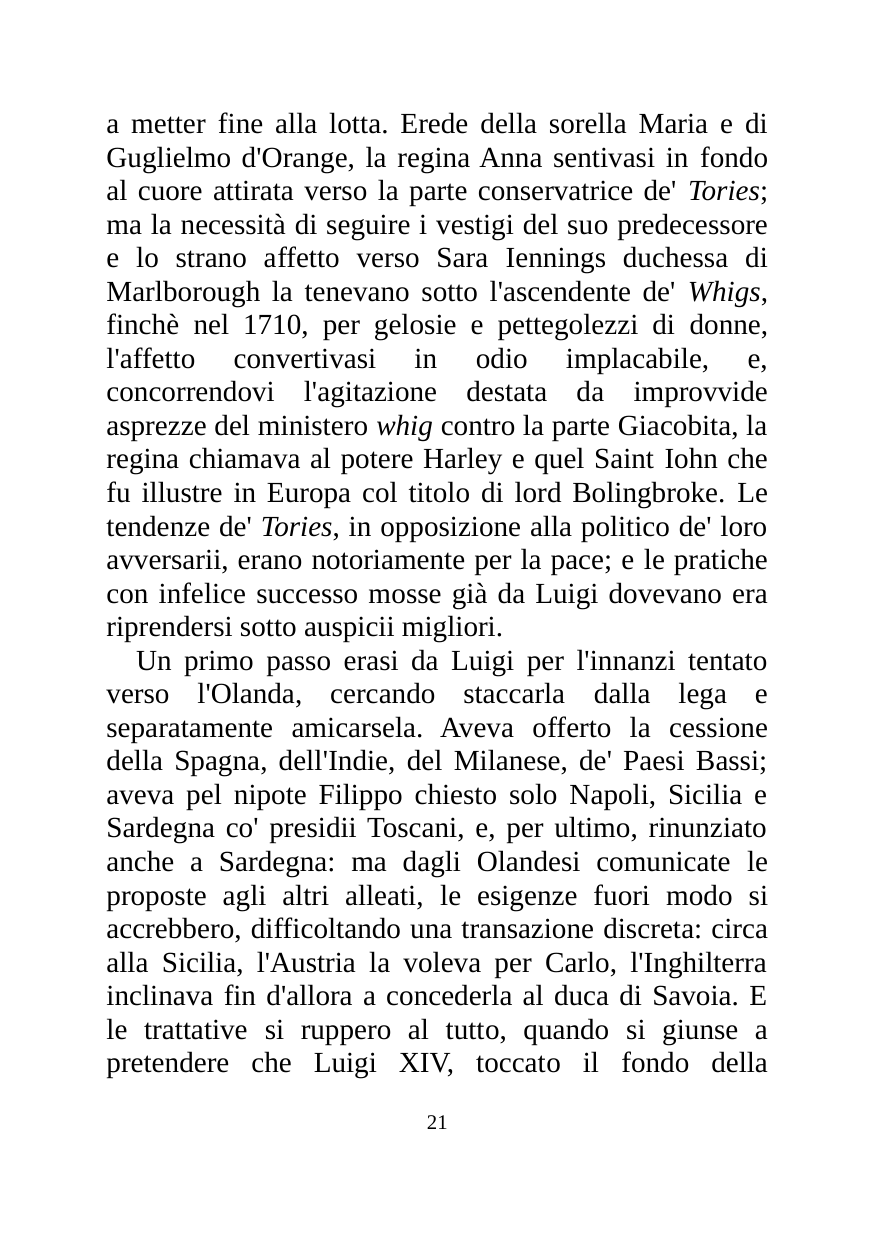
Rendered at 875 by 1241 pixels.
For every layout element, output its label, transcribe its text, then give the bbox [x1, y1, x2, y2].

text Un primo passo erasi da Luigi per l'innanzi tentato verso l'Olanda, cercando staccarla dalla lega e separatamente amicarsela. Aveva offerto la cessione della Spagna, dell'Indie, del Milanese, de' Paesi Bassi; aveva pel nipote Filippo chiesto solo Napoli, Sicilia e Sardegna co' presidii Toscani, e, per ultimo, rinunziato anche a Sardegna: ma dagli Olandesi comunicate le proposte agli altri alleati, le esigenze fuori modo si accrebbero, difficoltando una transazione discreta: circa alla Sicilia, l'Austria la voleva per Carlo, l'Inghilterra inclinava fin d'allora a concederla al duca di Savoia. E le trattative si ruppero al tutto, quando si giunse a pretendere che Luigi XIV, toccato il fondo della [106, 643, 768, 1079]
text a metter fine alla lotta. Erede della sorella Maria e di Guglielmo d'Orange, la regina Anna sentivasi in fondo al cuore attirata verso la parte conservatrice de' Tories; ma la necessità di seguire i vestigi del suo predecessore e lo strano affetto verso Sara Iennings duchessa di Marlborough la tenevano sotto l'ascendente de' Whigs, finchè nel 1710, per gelosie e pettegolezzi di donne, l'affetto convertivasi in odio implacabile, e, concorrendovi l'agitazione destata da improvvide asprezze del ministero whig contro la parte Giacobita, la regina chiamava al potere Harley e quel Saint Iohn che fu illustre in Europa col titolo di lord Bolingbroke. Le tendenze de' Tories, in opposizione alla politico de' loro avversarii, erano notoriamente per la pace; e le pratiche con infelice successo mosse già da Luigi dovevano era riprendersi sotto auspicii migliori. [106, 106, 768, 643]
